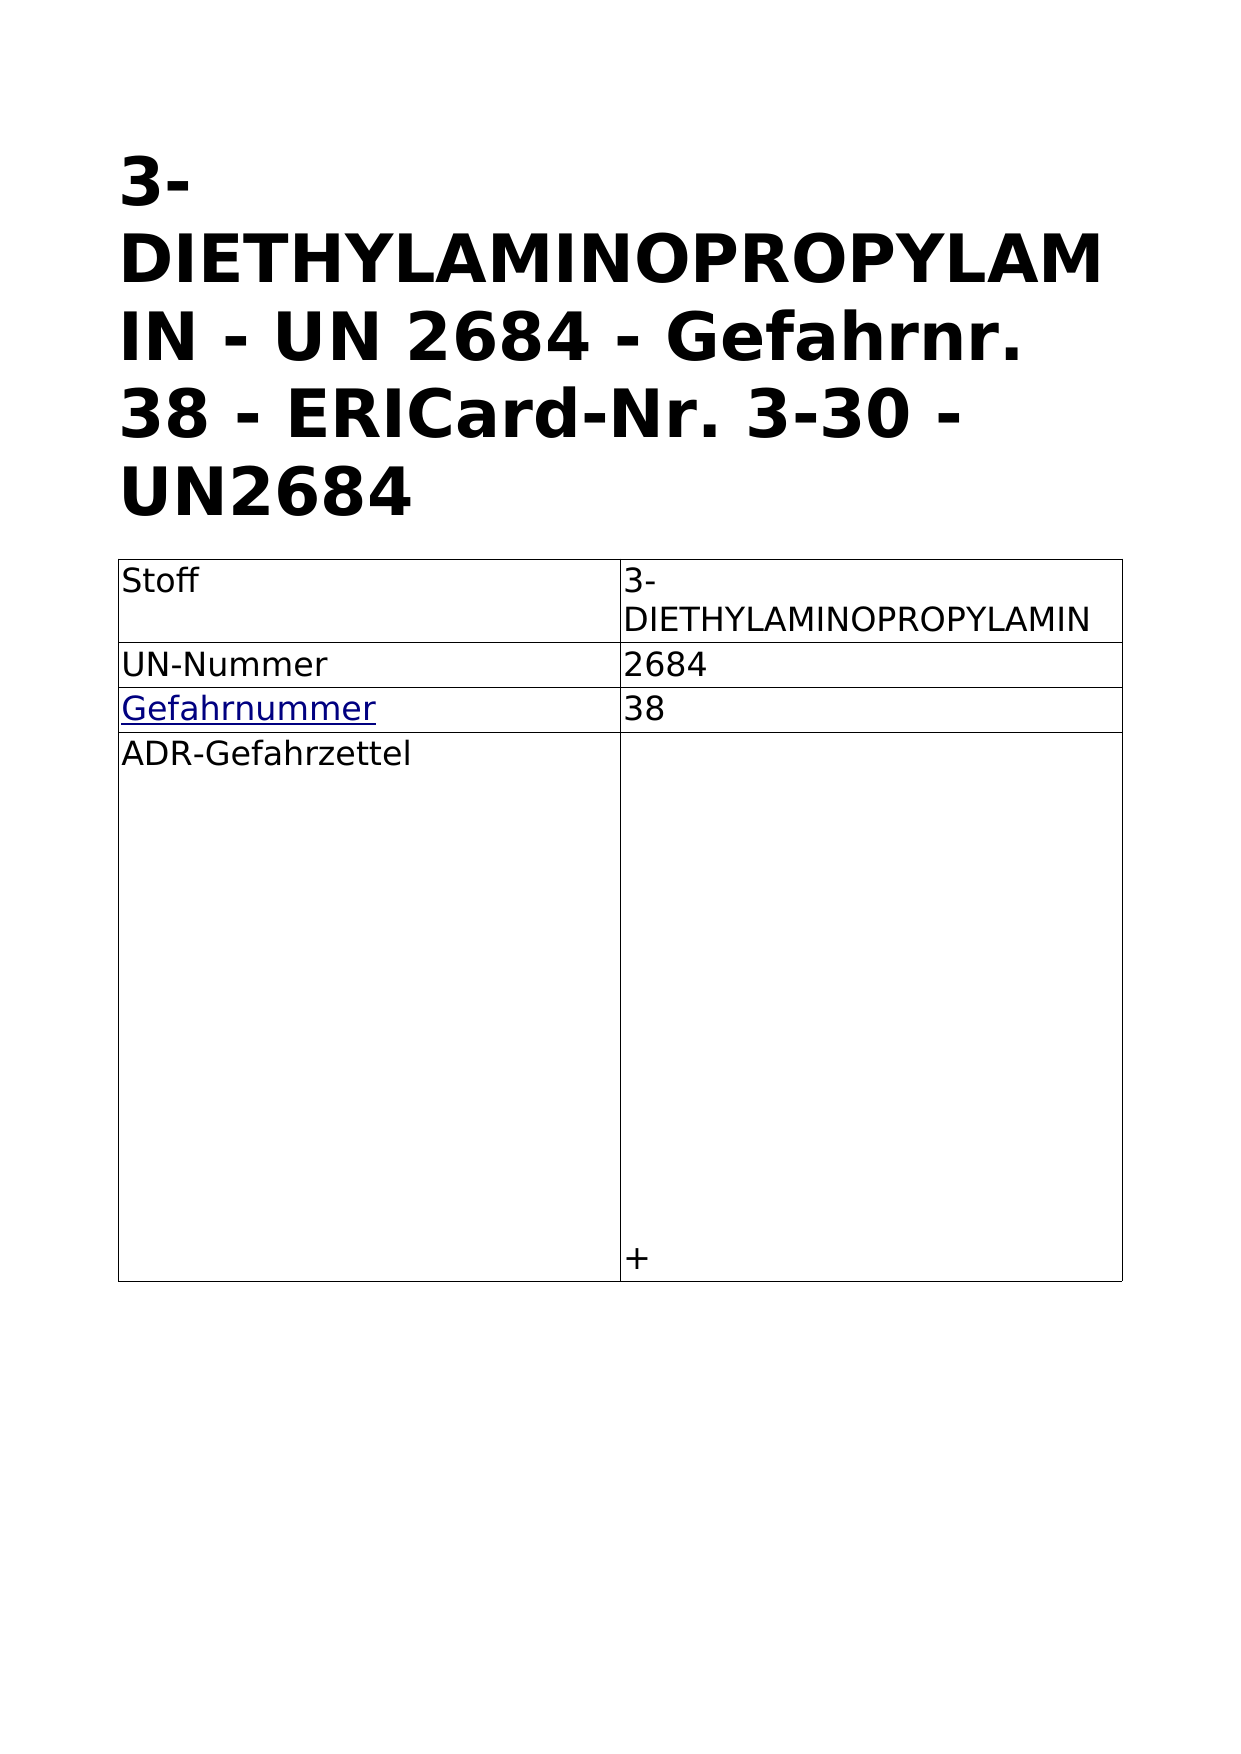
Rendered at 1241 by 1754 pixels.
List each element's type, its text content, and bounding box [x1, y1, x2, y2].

table_cell UN-Nummer [119, 643, 620, 687]
table_header Stoff [119, 560, 620, 642]
table_cell 38 [621, 688, 1122, 732]
subtitle 3-DIETHYLAMINOPROPYLAMIN - UN 2684 - Gefahrnr. 38 - ERICard-Nr. 3-30 - UN2684 [118, 143, 1122, 531]
table_cell + [621, 733, 1122, 1281]
table_cell ADR-Gefahrzettel [119, 733, 620, 1281]
table_cell 2684 [621, 643, 1122, 687]
table_cell Gefahrnummer [119, 688, 620, 732]
table_header 3-DIETHYLAMINOPROPYLAMIN [621, 560, 1122, 642]
